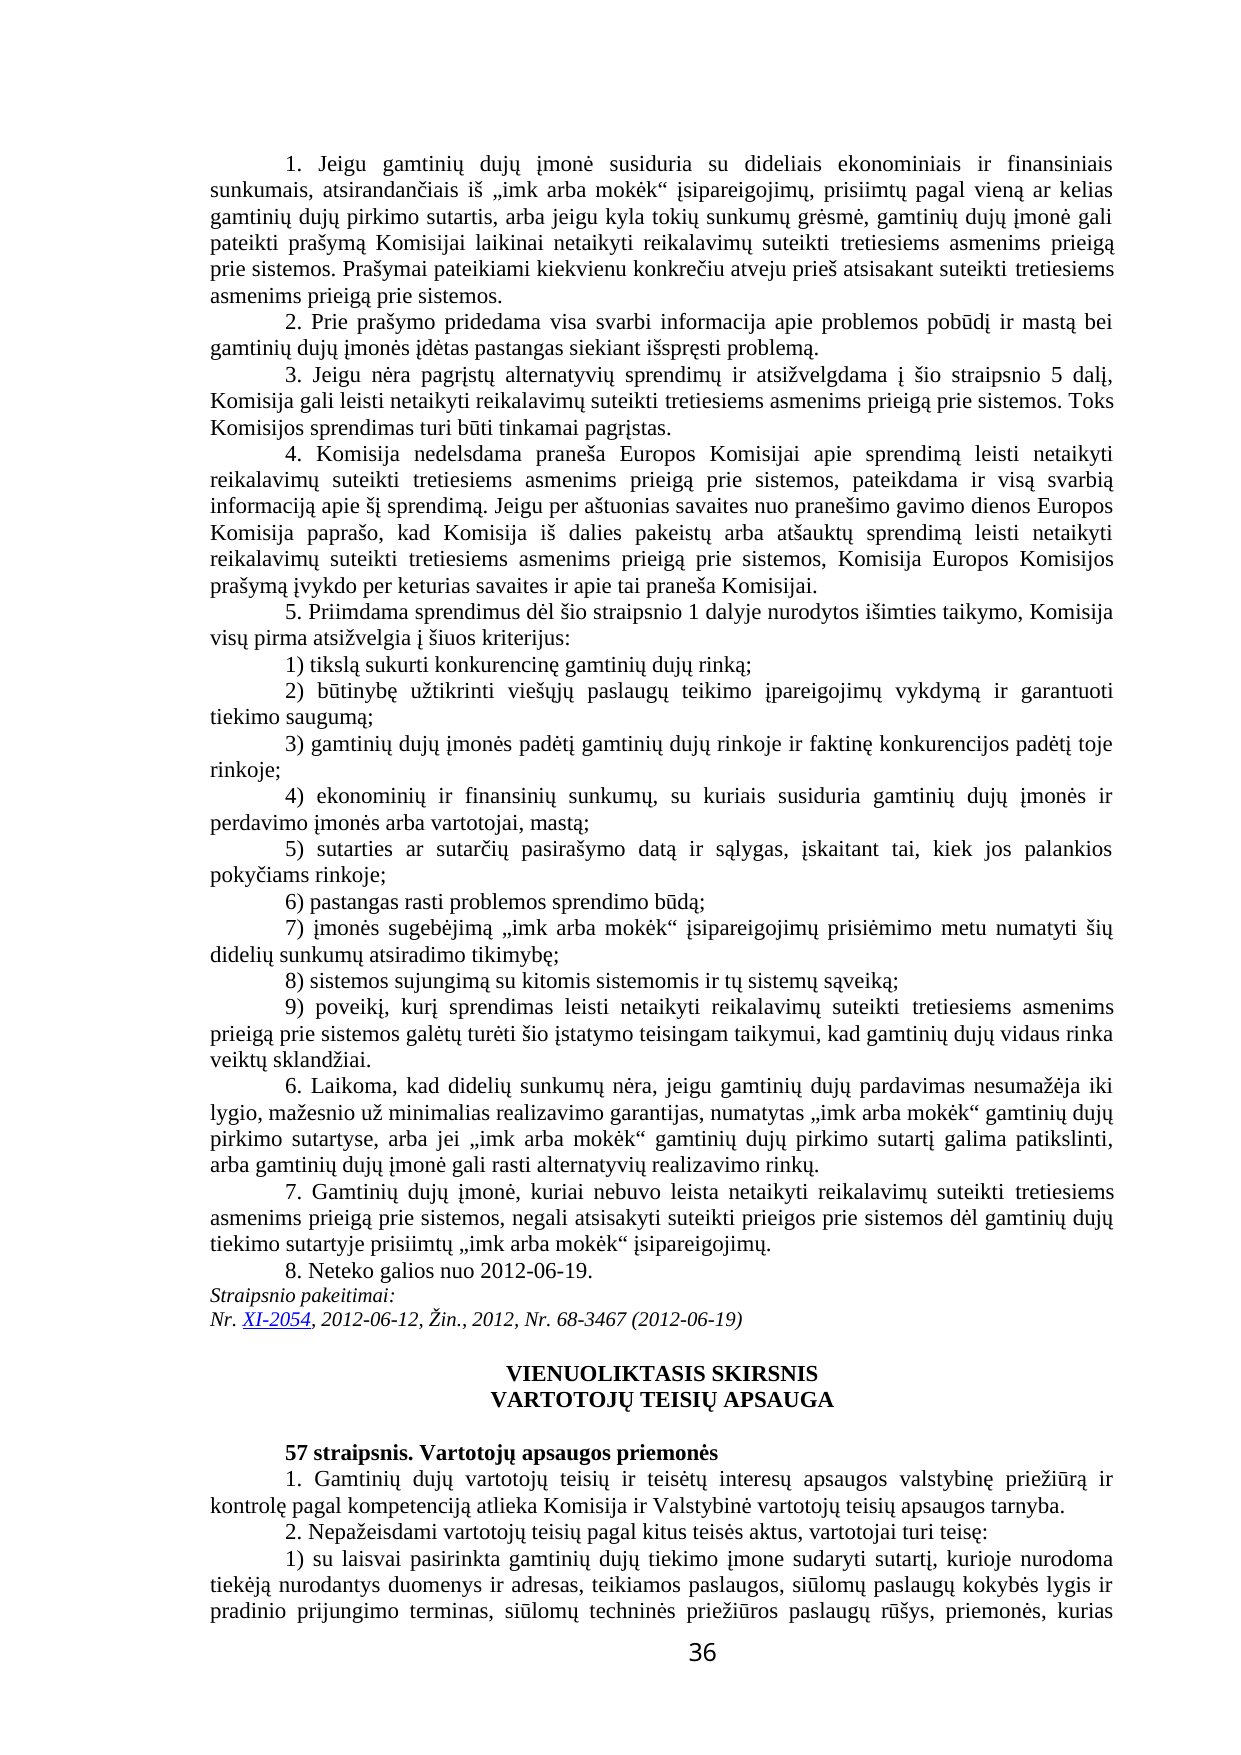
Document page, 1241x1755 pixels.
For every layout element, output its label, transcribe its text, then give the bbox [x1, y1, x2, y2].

text Nr. XI-2054, 2012-06-12, Žin., 2012, Nr. 68-3467 (2012-06-19) [210, 1307, 1120, 1331]
text 5. Priimdama sprendimus dėl šio straipsnio 1 dalyje nurodytos išimties taikymo, Komisija visų pirma atsižvelgia į šiuos kriterijus: [210, 598, 1114, 651]
text 2. Nepažeisdami vartotojų teisių pagal kitus teisės aktus, vartotojai turi teisę: [210, 1518, 1114, 1544]
text 57 straipsnis. Vartotojų apsaugos priemonės [210, 1439, 1114, 1466]
text 4) ekonominių ir finansinių sunkumų, su kuriais susiduria gamtinių dujų įmonės ir perdavimo įmonės arba vartotojai, mastą; [210, 782, 1114, 835]
text 3. Jeigu nėra pagrįstų alternatyvių sprendimų ir atsižvelgdama į šio straipsnio 5 dalį, Komisija gali leisti netaikyti reikalavimų suteikti tretiesiems asmenims prieigą prie sistemos. Toks Komisijos sprendimas turi būti tinkamai pagrįstas. [210, 361, 1114, 440]
text 3) gamtinių dujų įmonės padėtį gamtinių dujų rinkoje ir faktinę konkurencijos padėtį toje rinkoje; [210, 730, 1114, 782]
text Straipsnio pakeitimai: [210, 1283, 1120, 1307]
text 5) sutarties ar sutarčių pasirašymo datą ir sąlygas, įskaitant tai, kiek jos palankios pokyčiams rinkoje; [210, 835, 1114, 888]
text VIENUOLIKTASIS SKIRSNIS [210, 1360, 1114, 1386]
text 8. Neteko galios nuo 2012-06-19. [210, 1257, 1114, 1283]
text 6. Laikoma, kad didelių sunkumų nėra, jeigu gamtinių dujų pardavimas nesumažėja iki lygio, mažesnio už minimalias realizavimo garantijas, numatytas „imk arba mokėk“ gamtinių dujų pirkimo sutartyse, arba jei „imk arba mokėk“ gamtinių dujų pirkimo sutartį galima patikslinti, arba gamtinių dujų įmonė gali rasti alternatyvių realizavimo rinkų. [210, 1072, 1114, 1178]
text 8) sistemos sujungimą su kitomis sistemomis ir tų sistemų sąveiką; [210, 967, 1114, 993]
text VARTOTOJŲ TEISIŲ APSAUGA [210, 1386, 1114, 1413]
text 9) poveikį, kurį sprendimas leisti netaikyti reikalavimų suteikti tretiesiems asmenims prieigą prie sistemos galėtų turėti šio įstatymo teisingam taikymui, kad gamtinių dujų vidaus rinka veiktų sklandžiai. [210, 993, 1114, 1072]
text 2) būtinybę užtikrinti viešųjų paslaugų teikimo įpareigojimų vykdymą ir garantuoti tiekimo saugumą; [210, 677, 1114, 730]
text 7. Gamtinių dujų įmonė, kuriai nebuvo leista netaikyti reikalavimų suteikti tretiesiems asmenims prieigą prie sistemos, negali atsisakyti suteikti prieigos prie sistemos dėl gamtinių dujų tiekimo sutartyje prisiimtų „imk arba mokėk“ įsipareigojimų. [210, 1178, 1114, 1257]
text 1. Jeigu gamtinių dujų įmonė susiduria su dideliais ekonominiais ir finansiniais sunkumais, atsirandančiais iš „imk arba mokėk“ įsipareigojimų, prisiimtų pagal vieną ar kelias gamtinių dujų pirkimo sutartis, arba jeigu kyla tokių sunkumų grėsmė, gamtinių dujų įmonė gali pateikti prašymą Komisijai laikinai netaikyti reikalavimų suteikti tretiesiems asmenims prieigą prie sistemos. Prašymai pateikiami kiekvienu konkrečiu atveju prieš atsisakant suteikti tretiesiems asmenims prieigą prie sistemos. [210, 150, 1114, 308]
text 1) tikslą sukurti konkurencinę gamtinių dujų rinką; [210, 651, 1114, 677]
text 7) įmonės sugebėjimą „imk arba mokėk“ įsipareigojimų prisiėmimo metu numatyti šių didelių sunkumų atsiradimo tikimybę; [210, 914, 1114, 967]
text 1) su laisvai pasirinkta gamtinių dujų tiekimo įmone sudaryti sutartį, kurioje nurodoma tiekėją nurodantys duomenys ir adresas, teikiamos paslaugos, siūlomų paslaugų kokybės lygis ir pradinio prijungimo terminas, siūlomų techninės priežiūros paslaugų rūšys, priemonės, kurias [210, 1544, 1114, 1624]
text 2. Prie prašymo pridedama visa svarbi informacija apie problemos pobūdį ir mastą bei gamtinių dujų įmonės įdėtas pastangas siekiant išspręsti problemą. [210, 308, 1114, 361]
text 4. Komisija nedelsdama praneša Europos Komisijai apie sprendimą leisti netaikyti reikalavimų suteikti tretiesiems asmenims prieigą prie sistemos, pateikdama ir visą svarbią informaciją apie šį sprendimą. Jeigu per aštuonias savaites nuo pranešimo gavimo dienos Europos Komisija paprašo, kad Komisija iš dalies pakeistų arba atšauktų sprendimą leisti netaikyti reikalavimų suteikti tretiesiems asmenims prieigą prie sistemos, Komisija Europos Komisijos prašymą įvykdo per keturias savaites ir apie tai praneša Komisijai. [210, 440, 1114, 598]
text 1. Gamtinių dujų vartotojų teisių ir teisėtų interesų apsaugos valstybinę priežiūrą ir kontrolę pagal kompetenciją atlieka Komisija ir Valstybinė vartotojų teisių apsaugos tarnyba. [210, 1466, 1114, 1518]
text 6) pastangas rasti problemos sprendimo būdą; [210, 888, 1114, 914]
